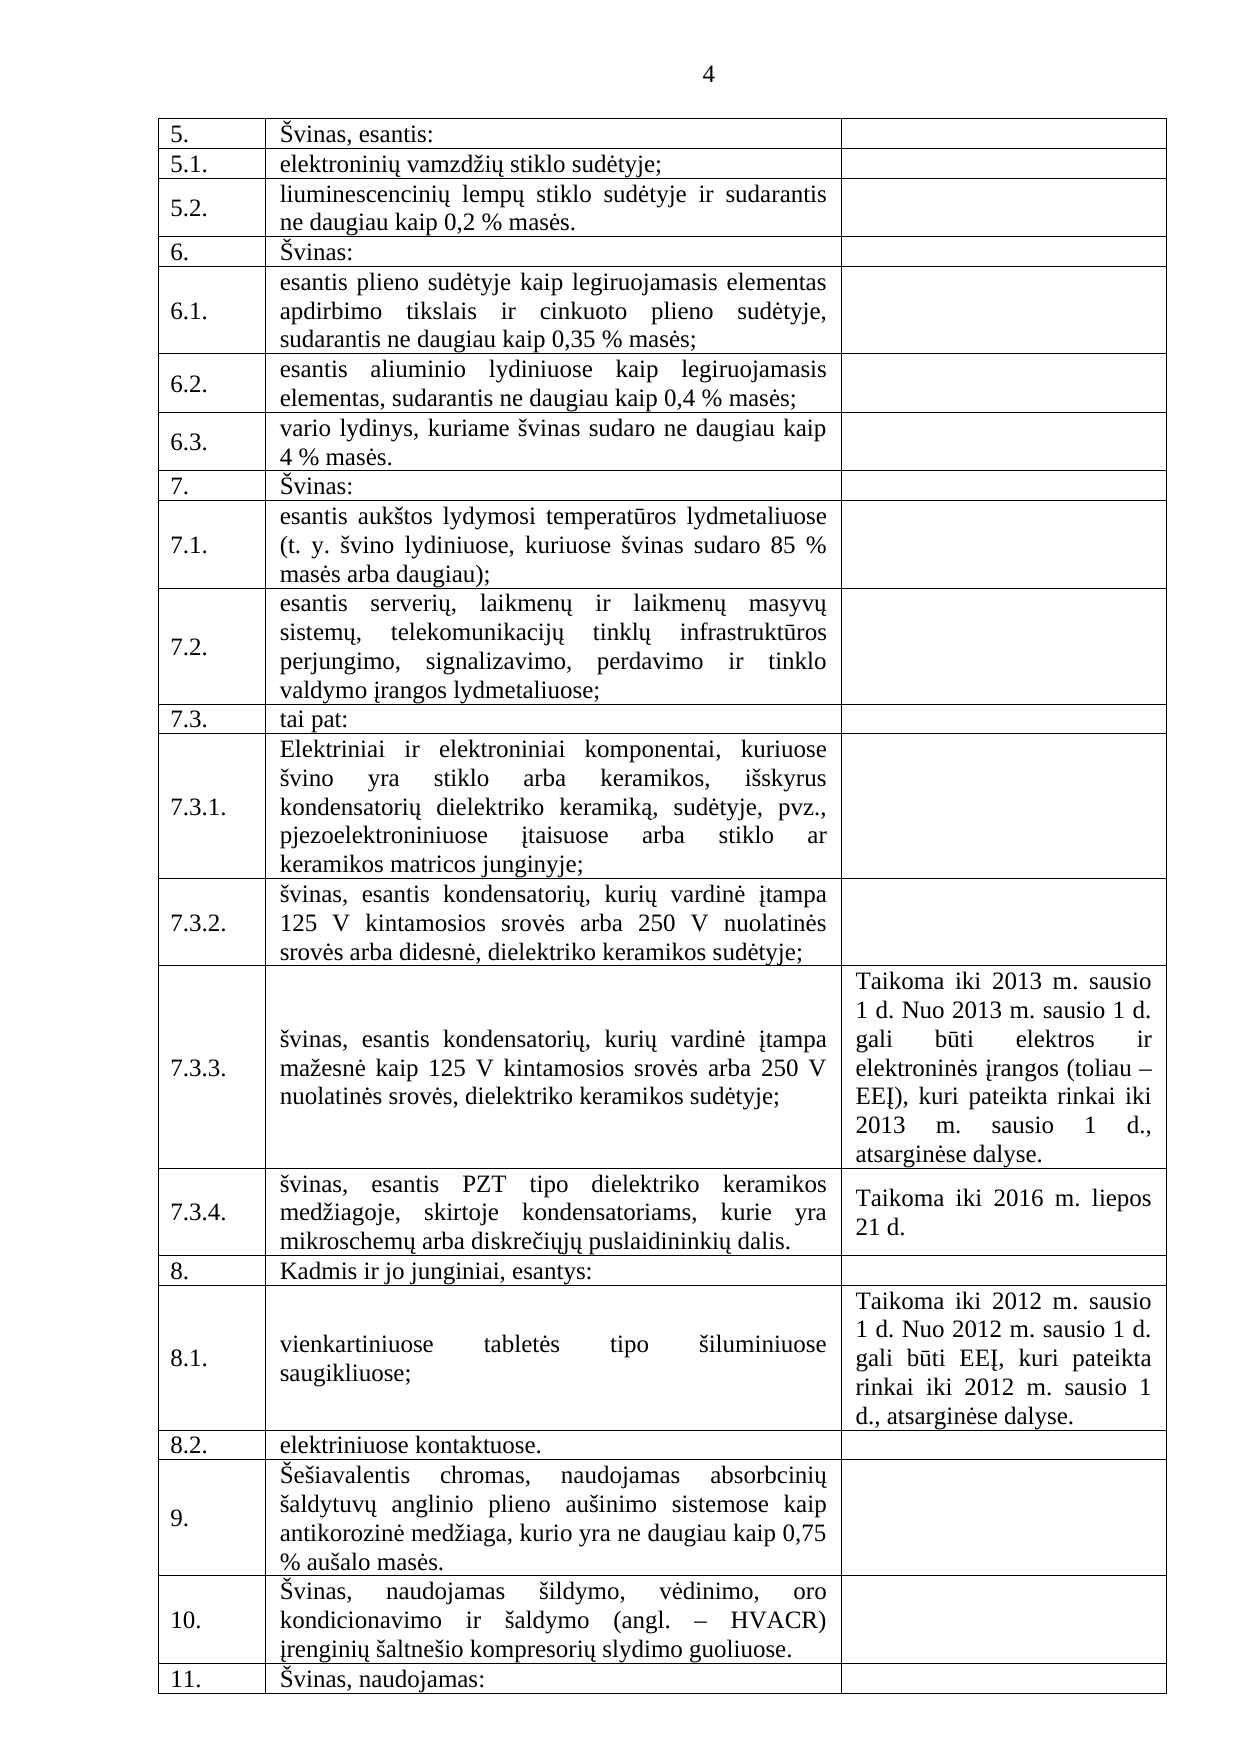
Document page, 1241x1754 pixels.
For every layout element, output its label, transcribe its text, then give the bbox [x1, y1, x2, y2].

table_cell 7.2. [159, 589, 265, 703]
table_cell Švinas: [266, 471, 841, 500]
table_cell Švinas, esantis: [266, 119, 841, 148]
table_cell 6.1. [159, 267, 265, 353]
table_cell švinas, esantis kondensatorių, kurių vardinė įtampa mažesnė kaip 125 V kintamosios srovės arba 250 V nuolatinės srovės, dielektriko keramikos sudėtyje; [266, 966, 841, 1168]
table_cell 8. [159, 1256, 265, 1285]
table_cell švinas, esantis kondensatorių, kurių vardinė įtampa 125 V kintamosios srovės arba 250 V nuolatinės srovės arba didesnė, dielektriko keramikos sudėtyje; [266, 879, 841, 965]
table_cell Taikoma iki 2013 m. sausio 1 d. Nuo 2013 m. sausio 1 d. gali būti elektros ir elektroninės įrangos (toliau – EEĮ), kuri pateikta rinkai iki 2013 m. sausio 1 d., atsarginėse dalyse. [842, 966, 1166, 1168]
table_cell 8.1. [159, 1286, 265, 1429]
table_cell 5.2. [159, 179, 265, 236]
table_cell esantis aukštos lydymosi temperatūros lydmetaliuose (t. y. švino lydiniuose, kuriuose švinas sudaro 85 % masės arba daugiau); [266, 501, 841, 587]
table_cell [842, 267, 1166, 353]
table_cell esantis serverių, laikmenų ir laikmenų masyvų sistemų, telekomunikacijų tinklų infrastruktūros perjungimo, signalizavimo, perdavimo ir tinklo valdymo įrangos lydmetaliuose; [266, 589, 841, 703]
table_cell Švinas, naudojamas: [266, 1664, 841, 1692]
table_cell [842, 119, 1166, 148]
table_cell 6.3. [159, 413, 265, 470]
table_cell liuminescencinių lempų stiklo sudėtyje ir sudarantis ne daugiau kaip 0,2 % masės. [266, 179, 841, 236]
table_cell [842, 413, 1166, 470]
table_cell 7.3.3. [159, 966, 265, 1168]
table_cell [842, 1431, 1166, 1459]
table_cell [842, 1256, 1166, 1285]
table_cell Taikoma iki 2016 m. liepos 21 d. [842, 1169, 1166, 1255]
table_cell Šešiavalentis chromas, naudojamas absorbcinių šaldytuvų anglinio plieno aušinimo sistemose kaip antikorozinė medžiaga, kurio yra ne daugiau kaip 0,75 % aušalo masės. [266, 1460, 841, 1575]
table_cell 8.2. [159, 1431, 265, 1459]
table_cell 11. [159, 1664, 265, 1692]
table_cell [842, 705, 1166, 733]
table_cell 7.1. [159, 501, 265, 587]
table_cell Švinas: [266, 237, 841, 266]
table_cell vario lydinys, kuriame švinas sudaro ne daugiau kaip 4 % masės. [266, 413, 841, 470]
table_cell [842, 879, 1166, 965]
table_cell elektriniuose kontaktuose. [266, 1431, 841, 1459]
table_cell 10. [159, 1576, 265, 1663]
table_cell esantis aliuminio lydiniuose kaip legiruojamasis elementas, sudarantis ne daugiau kaip 0,4 % masės; [266, 354, 841, 412]
table_cell [842, 589, 1166, 703]
table_cell 9. [159, 1460, 265, 1575]
table_cell [842, 237, 1166, 266]
table_cell 5.1. [159, 149, 265, 178]
table_cell 6. [159, 237, 265, 266]
table_cell 7. [159, 471, 265, 500]
table_cell [842, 1664, 1166, 1692]
table_cell 7.3. [159, 705, 265, 733]
table_cell [842, 354, 1166, 412]
table_cell Švinas, naudojamas šildymo, vėdinimo, oro kondicionavimo ir šaldymo (angl. – HVACR) įrenginių šaltnešio kompresorių slydimo guoliuose. [266, 1576, 841, 1663]
table_cell [842, 1576, 1166, 1663]
table_cell elektroninių vamzdžių stiklo sudėtyje; [266, 149, 841, 178]
table_cell esantis plieno sudėtyje kaip legiruojamasis elementas apdirbimo tikslais ir cinkuoto plieno sudėtyje, sudarantis ne daugiau kaip 0,35 % masės; [266, 267, 841, 353]
table_cell Taikoma iki 2012 m. sausio 1 d. Nuo 2012 m. sausio 1 d. gali būti EEĮ, kuri pateikta rinkai iki 2012 m. sausio 1 d., atsarginėse dalyse. [842, 1286, 1166, 1429]
table_cell 7.3.4. [159, 1169, 265, 1255]
table_cell [842, 1460, 1166, 1575]
table_cell [842, 501, 1166, 587]
table_cell Kadmis ir jo junginiai, esantys: [266, 1256, 841, 1285]
table_cell [842, 734, 1166, 878]
table_cell vienkartiniuose tabletės tipo šiluminiuose saugikliuose; [266, 1286, 841, 1429]
table_cell tai pat: [266, 705, 841, 733]
table_cell 7.3.2. [159, 879, 265, 965]
table_cell [842, 471, 1166, 500]
table_cell 5. [159, 119, 265, 148]
table_cell 6.2. [159, 354, 265, 412]
table_cell [842, 179, 1166, 236]
table_cell [842, 149, 1166, 178]
table_cell 7.3.1. [159, 734, 265, 878]
table_cell Elektriniai ir elektroniniai komponentai, kuriuose švino yra stiklo arba keramikos, išskyrus kondensatorių dielektriko keramiką, sudėtyje, pvz., pjezoelektroniniuose įtaisuose arba stiklo ar keramikos matricos junginyje; [266, 734, 841, 878]
table_cell švinas, esantis PZT tipo dielektriko keramikos medžiagoje, skirtoje kondensatoriams, kurie yra mikroschemų arba diskrečiųjų puslaidininkių dalis. [266, 1169, 841, 1255]
